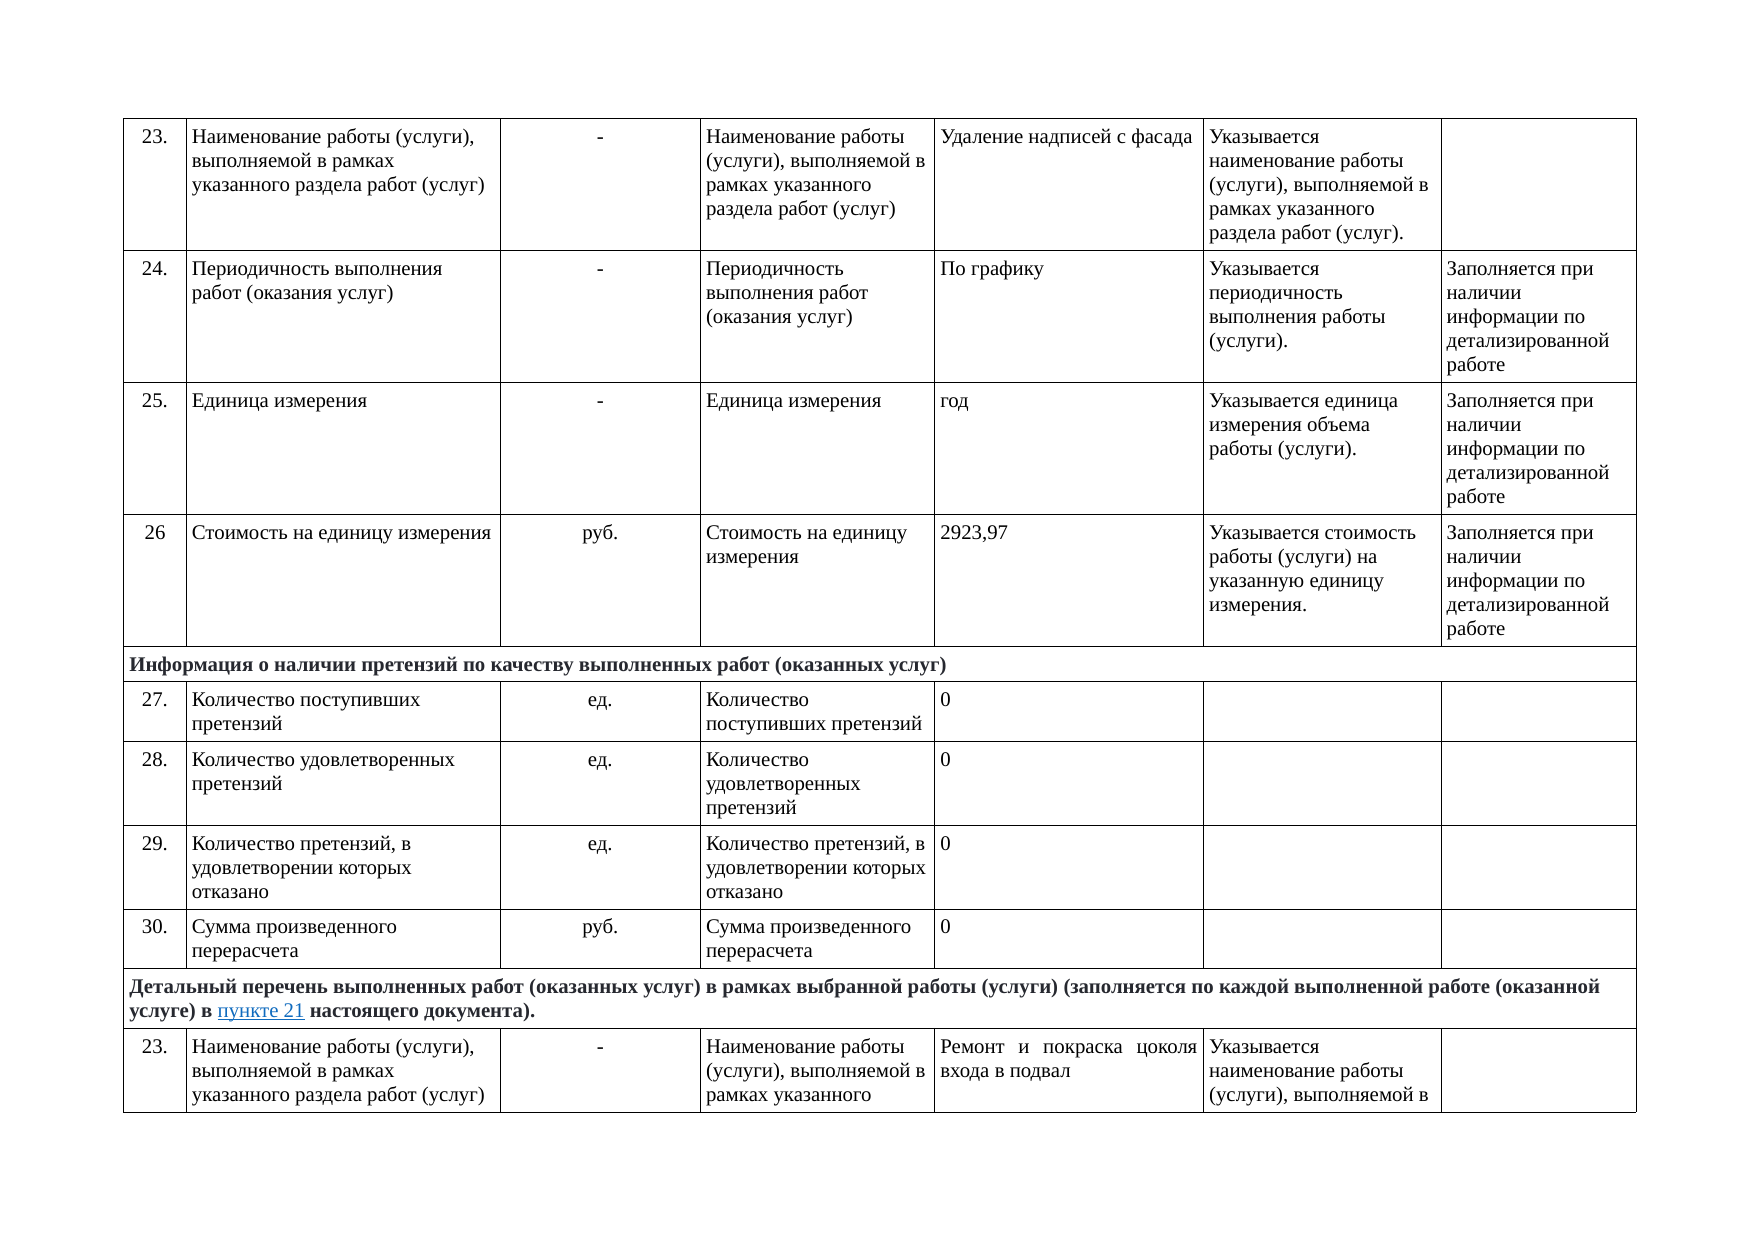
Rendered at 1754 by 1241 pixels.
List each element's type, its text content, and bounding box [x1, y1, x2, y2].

table_cell 23. [124, 119, 186, 250]
table_cell Сумма произведенного перерасчета [187, 910, 500, 968]
table_cell Указывается стоимость работы (услуги) на указанную единицу измерения. [1204, 515, 1441, 646]
table_cell Наименование работы (услуги), выполняемой в рамках указанного раздела работ (услуг) [187, 1029, 500, 1112]
table_cell 0 [935, 682, 1203, 741]
table_cell Удаление надписей с фасада [935, 119, 1203, 250]
table_cell - [501, 251, 700, 382]
table_cell Количество удовлетворенных претензий [701, 742, 934, 825]
table_cell 30. [124, 910, 186, 968]
table_cell Заполняется при наличии информации по детализированной работе [1442, 515, 1636, 646]
table_cell Наименование работы (услуги), выполняемой в рамках указанного [701, 1029, 934, 1112]
table_cell год [935, 383, 1203, 514]
table_cell [1442, 826, 1636, 908]
table_cell 25. [124, 383, 186, 514]
table_cell 24. [124, 251, 186, 382]
table_cell 29. [124, 826, 186, 908]
table_cell Количество претензий, в удовлетворении которых отказано [187, 826, 500, 908]
table_cell Указывается единица измерения объема работы (услуги). [1204, 383, 1441, 514]
table_cell Периодичность выполнения работ (оказания услуг) [187, 251, 500, 382]
table_cell [1204, 910, 1441, 968]
table_cell [1204, 742, 1441, 825]
table_cell Единица измерения [187, 383, 500, 514]
table_cell Детальный перечень выполненных работ (оказанных услуг) в рамках выбранной работы (услуги) (заполняется по каждой выполненной работе (оказанной услуге) в пункте 21 настоящего документа). [124, 969, 1636, 1028]
table_cell 28. [124, 742, 186, 825]
table_cell [1204, 826, 1441, 908]
table_cell 27. [124, 682, 186, 741]
table_cell Заполняется при наличии информации по детализированной работе [1442, 251, 1636, 382]
table_cell ед. [501, 826, 700, 908]
table_cell руб. [501, 910, 700, 968]
table_cell Стоимость на единицу измерения [701, 515, 934, 646]
table_cell Количество поступивших претензий [701, 682, 934, 741]
table_cell Ремонт и покраска цоколя входа в подвал [935, 1029, 1203, 1112]
table_cell Сумма произведенного перерасчета [701, 910, 934, 968]
table_cell Информация о наличии претензий по качеству выполненных работ (оказанных услуг) [124, 647, 1636, 681]
table_cell - [501, 119, 700, 250]
table_cell Количество удовлетворенных претензий [187, 742, 500, 825]
table_cell Наименование работы (услуги), выполняемой в рамках указанного раздела работ (услуг) [701, 119, 934, 250]
table_cell [1204, 682, 1441, 741]
table_cell 26 [124, 515, 186, 646]
table_cell [1442, 1029, 1636, 1112]
table_cell Количество поступивших претензий [187, 682, 500, 741]
table_cell Периодичность выполнения работ (оказания услуг) [701, 251, 934, 382]
table_cell Единица измерения [701, 383, 934, 514]
table_cell Указывается периодичность выполнения работы (услуги). [1204, 251, 1441, 382]
table_cell 0 [935, 910, 1203, 968]
table_cell ед. [501, 682, 700, 741]
table_cell ед. [501, 742, 700, 825]
table_cell руб. [501, 515, 700, 646]
table_cell Указывается наименование работы (услуги), выполняемой в рамках указанного раздела работ (услуг). [1204, 119, 1441, 250]
table_cell - [501, 383, 700, 514]
table_cell - [501, 1029, 700, 1112]
table_cell По графику [935, 251, 1203, 382]
table_cell [1442, 682, 1636, 741]
table_cell Количество претензий, в удовлетворении которых отказано [701, 826, 934, 908]
table_cell Наименование работы (услуги), выполняемой в рамках указанного раздела работ (услуг) [187, 119, 500, 250]
table_cell 2923,97 [935, 515, 1203, 646]
table_cell Указывается наименование работы (услуги), выполняемой в [1204, 1029, 1441, 1112]
table_cell [1442, 742, 1636, 825]
table_cell 0 [935, 742, 1203, 825]
table_cell Стоимость на единицу измерения [187, 515, 500, 646]
table_cell [1442, 910, 1636, 968]
table_cell 0 [935, 826, 1203, 908]
table_cell Заполняется при наличии информации по детализированной работе [1442, 383, 1636, 514]
table_cell [1442, 119, 1636, 250]
table_cell 23. [124, 1029, 186, 1112]
